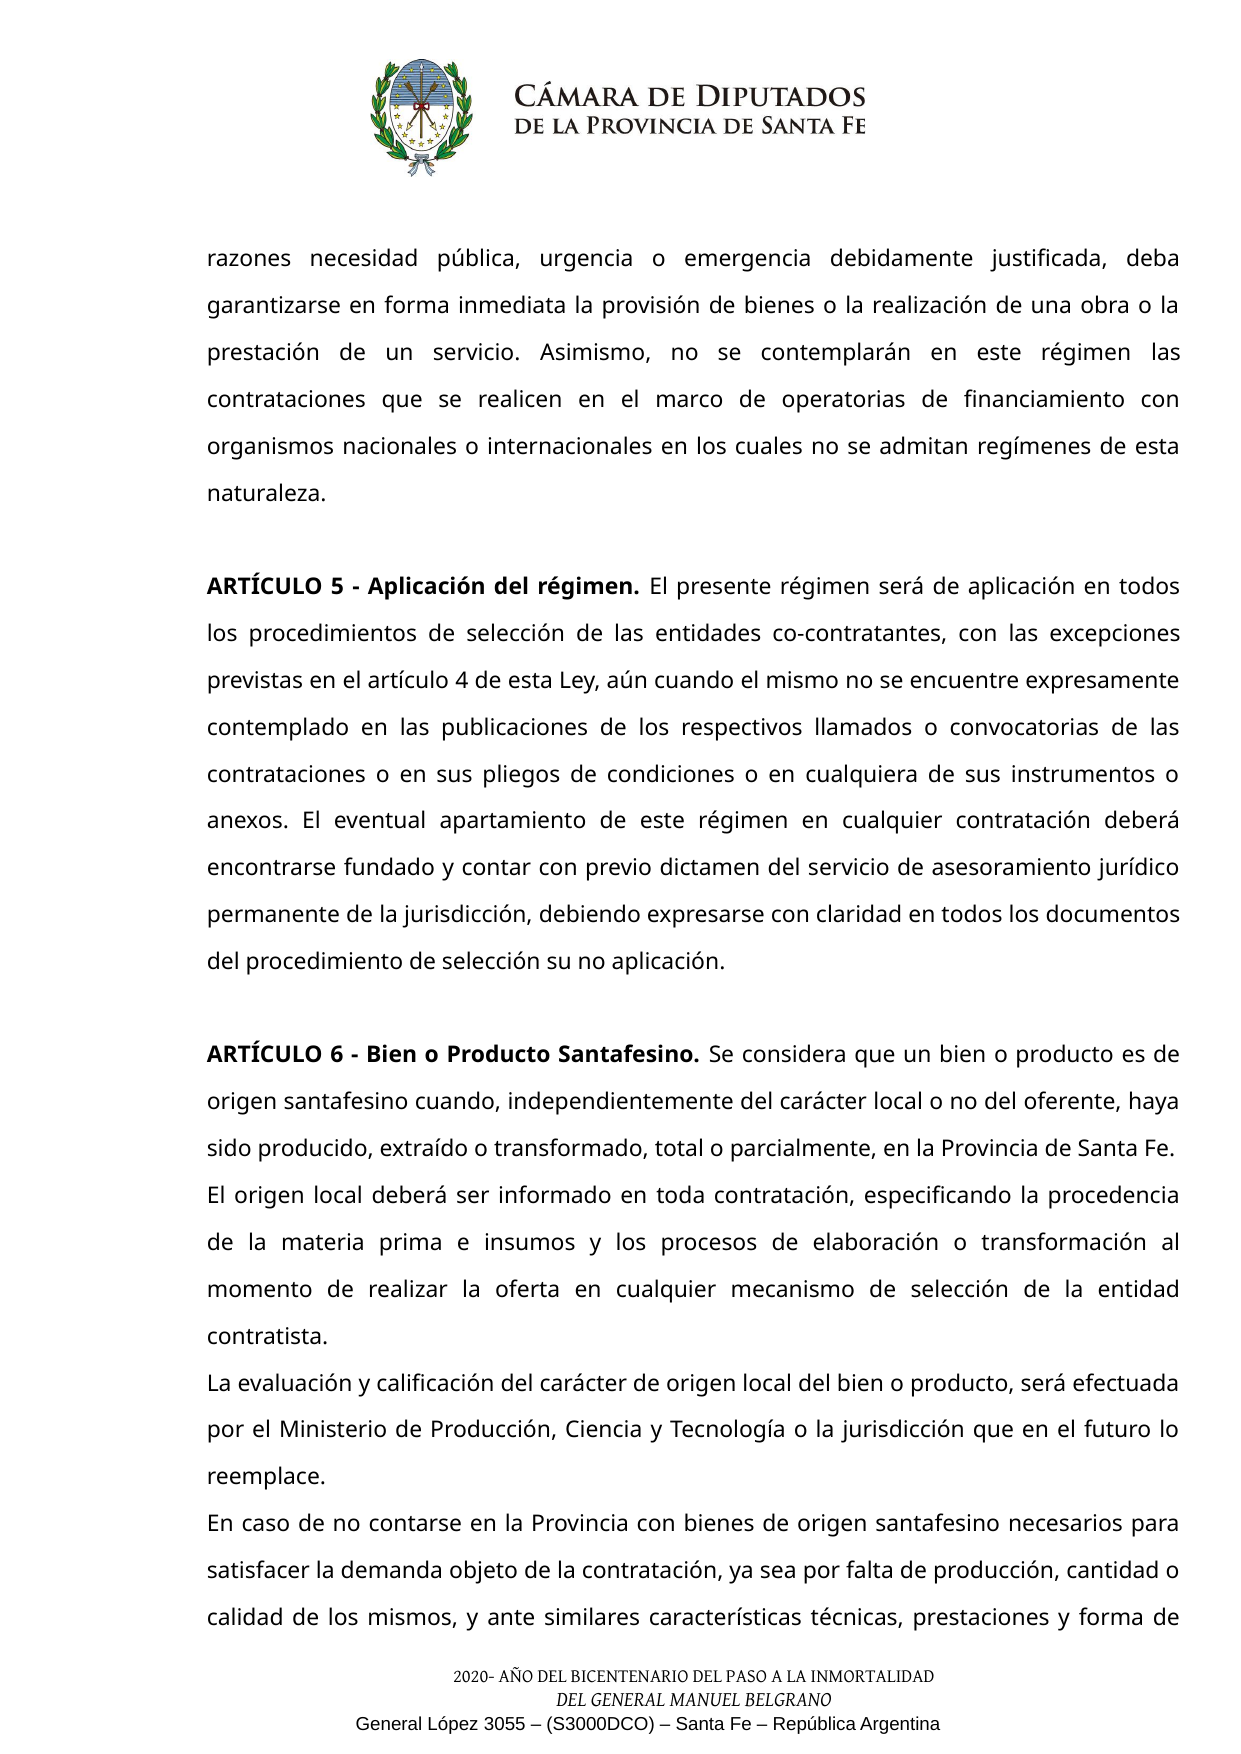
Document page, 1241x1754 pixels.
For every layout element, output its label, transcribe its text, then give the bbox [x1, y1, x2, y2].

text ARTÍCULO 6 - Bien o Producto Santafesino. Se considera que un bien o producto es de origen santafesino cuando, independientemente del carácter local o no del oferente, haya sido producido, extraído o transformado, total o parcialmente, en la Provincia de Santa Fe. [207, 1038, 1181, 1163]
text razones necesidad pública, urgencia o emergencia debidamente justificada, deba garantizarse en forma inmediata la provisión de bienes o la realización de una obra o la prestación de un servicio. Asimismo, no se contemplarán en este régimen las contrataciones que se realicen en el marco de operatorias de financiamiento con organismos nacionales o internacionales en los cuales no se admitan regímenes de esta naturaleza. [207, 242, 1181, 508]
text El origen local deberá ser informado en toda contratación, especificando la procedencia de la materia prima e insumos y los procesos de elaboración o transformación al momento de realizar la oferta en cualquier mecanismo de selección de la entidad contratista. [207, 1179, 1181, 1351]
text En caso de no contarse en la Provincia con bienes de origen santafesino necesarios para satisfacer la demanda objeto de la contratación, ya sea por falta de producción, cantidad o calidad de los mismos, y ante similares características técnicas, prestaciones y forma de [207, 1507, 1181, 1632]
picture [370, 59, 866, 181]
text ARTÍCULO 5 - Aplicación del régimen. El presente régimen será de aplicación en todos los procedimientos de selección de las entidades co-contratantes, con las excepciones previstas en el artículo 4 de esta Ley, aún cuando el mismo no se encuentre expresamente contemplado en las publicaciones de los respectivos llamados o convocatorias de las contrataciones o en sus pliegos de condiciones o en cualquiera de sus instrumentos o anexos. El eventual apartamiento de este régimen en cualquier contratación deberá encontrarse fundado y contar con previo dictamen del servicio de asesoramiento jurídico permanente de la jurisdicción, debiendo expresarse con claridad en todos los documentos del procedimiento de selección su no aplicación. [207, 570, 1181, 976]
text La evaluación y calificación del carácter de origen local del bien o producto, será efectuada por el Ministerio de Producción, Ciencia y Tecnología o la jurisdicción que en el futuro lo reemplace. [207, 1367, 1181, 1492]
